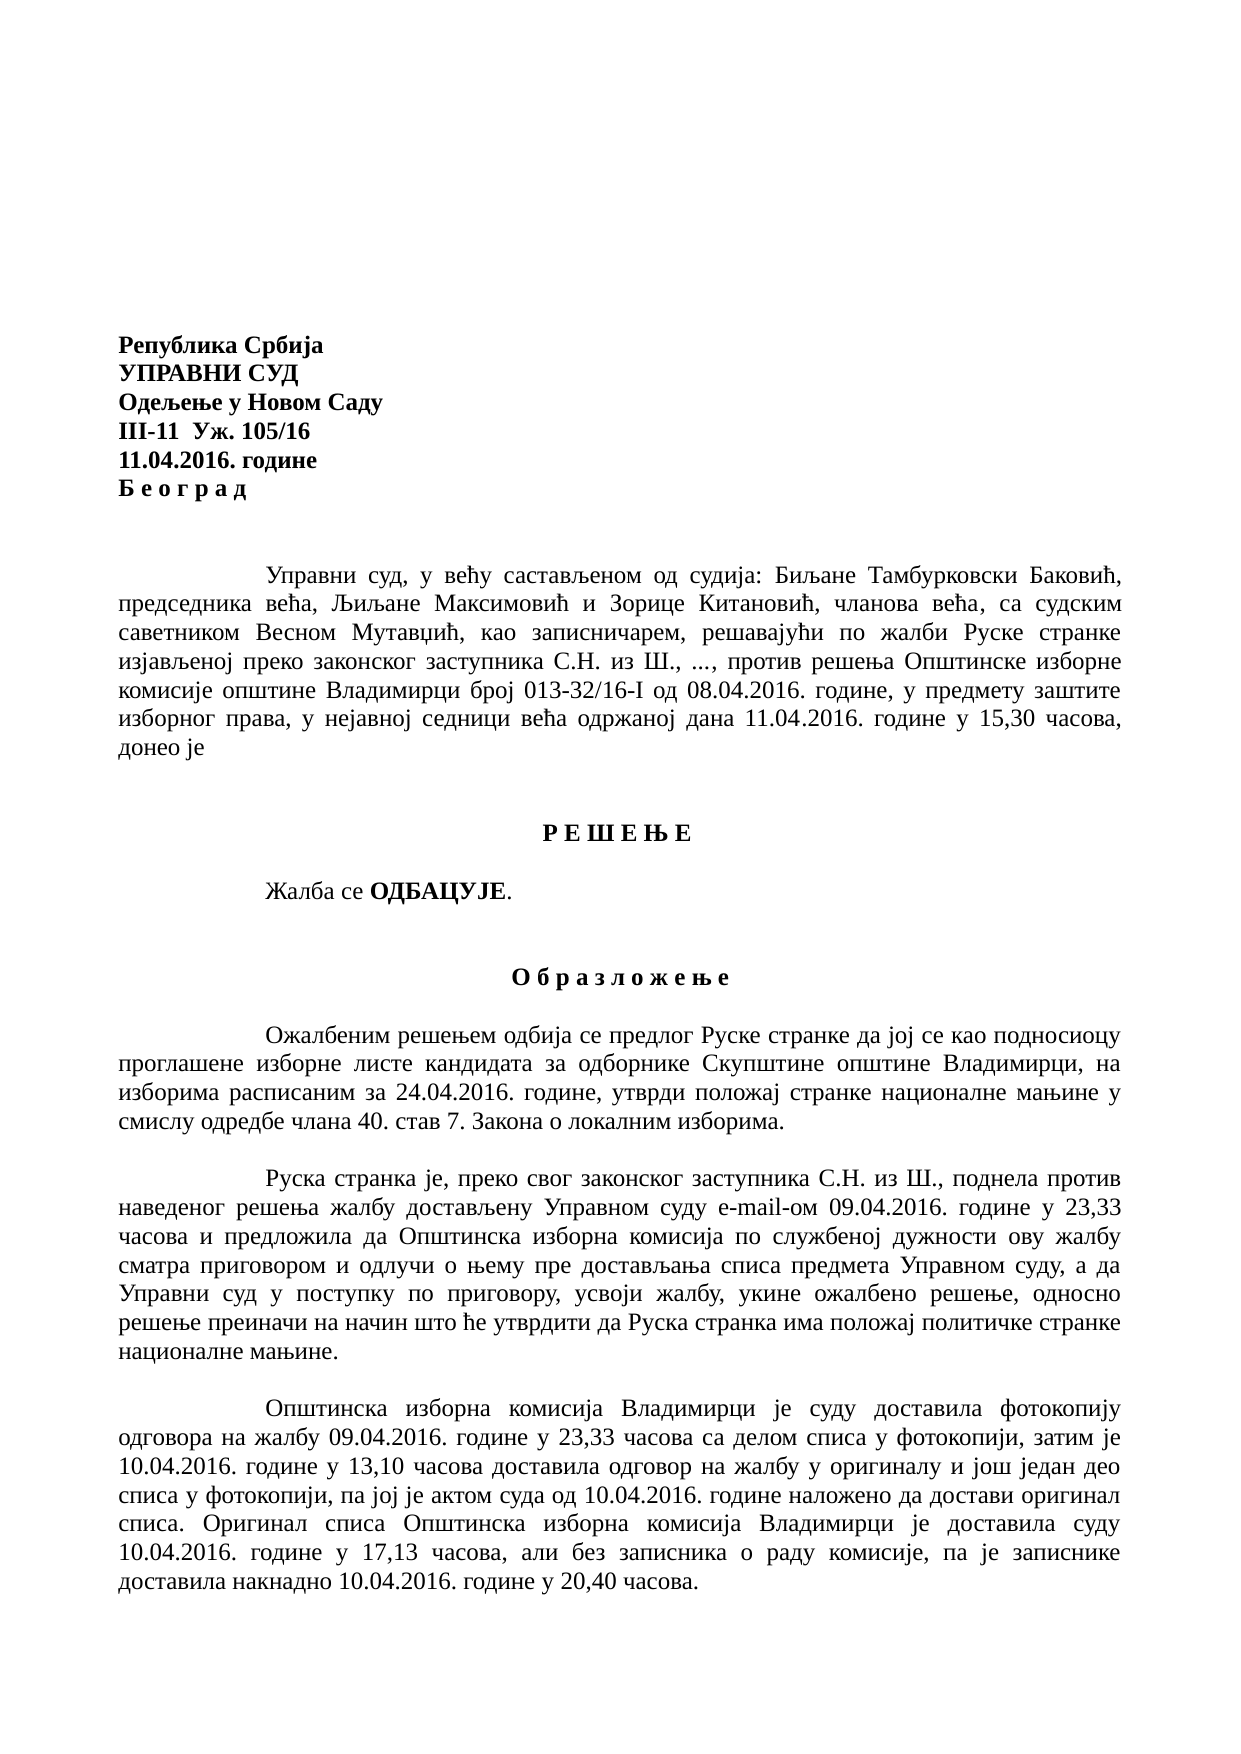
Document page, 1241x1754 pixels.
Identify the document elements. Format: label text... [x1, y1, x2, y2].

text Република Србија [118, 118, 1122, 358]
text Општинска изборна комисија Владимирци је суду доставила фотокопију одговора на жалбу 09.04.2016. године у 23,33 часова са делом списа у фотокопији, затим је 10.04.2016. године у 13,10 часова доставила одговор на жалбу у оригиналу и још један део списа у фотокопији, па јој је актом суда од 10.04.2016. године наложено да достави оригинал списа. Оригинал списа Општинска изборна комисија Владимирци је доставила суду 10.04.2016. године у 17,13 часова, али без записника о раду комисије, па је записнике доставила накнадно 10.04.2016. године у 20,40 часова. [118, 1393, 1122, 1595]
text Управни суд, у већу састављеном од судија: Биљане Тамбурковски Баковић, председника већа, Љиљане Максимовић и Зорице Китановић, чланова већа, са судским саветником Весном Мутавџић, као записничарем, решавајући по жалби Руске странке изјављеној преко законског заступника С.Н. из Ш., ..., против решења Општинске изборне комисије општине Владимирци број 013-32/16-I од 08.04.2016. године, у предмету заштите изборног права, у нејавној седници већа одржаној дана 11.04.2016. године у 15,30 часова, донео је [118, 560, 1122, 761]
text Ожалбеним решењем одбија се предлог Руске странке да јој се као подносиоцу проглашене изборне листе кандидата за одборнике Скупштине општине Владимирци, на изборима расписаним за 24.04.2016. године, утврди положај странке националне мањине у смислу одредбе члана 40. став 7. Закона о локалним изборима. [118, 1020, 1122, 1135]
text 11.04.2016. године [118, 445, 1122, 473]
text Р Е Ш Е Њ Е [118, 818, 1122, 847]
text Руска странка је, преко свог законског заступника С.Н. из Ш., поднела против наведеног решења жалбу достављену Управном суду e-mail-ом 09.04.2016. године у 23,33 часова и предложила да Општинска изборна комисија по службеној дужности ову жалбу сматра приговором и одлучи о њему пре достављања списа предмета Управном суду, а да Управни суд у поступку по приговору, усвоји жалбу, укине ожалбено решење, односно решење преиначи на начин што ће утврдити да Руска странка има положај политичке странке националне мањине. [118, 1163, 1122, 1365]
text О б р а з л о ж е њ е [118, 962, 1122, 991]
text УПРАВНИ СУД [118, 358, 1122, 387]
text Одељење у Новом Саду [118, 387, 1122, 416]
text Б е о г р а д [118, 473, 1122, 502]
text III-11 Уж. 105/16 [118, 416, 1122, 445]
text Жалба се ОДБАЦУЈЕ. [118, 876, 1122, 905]
